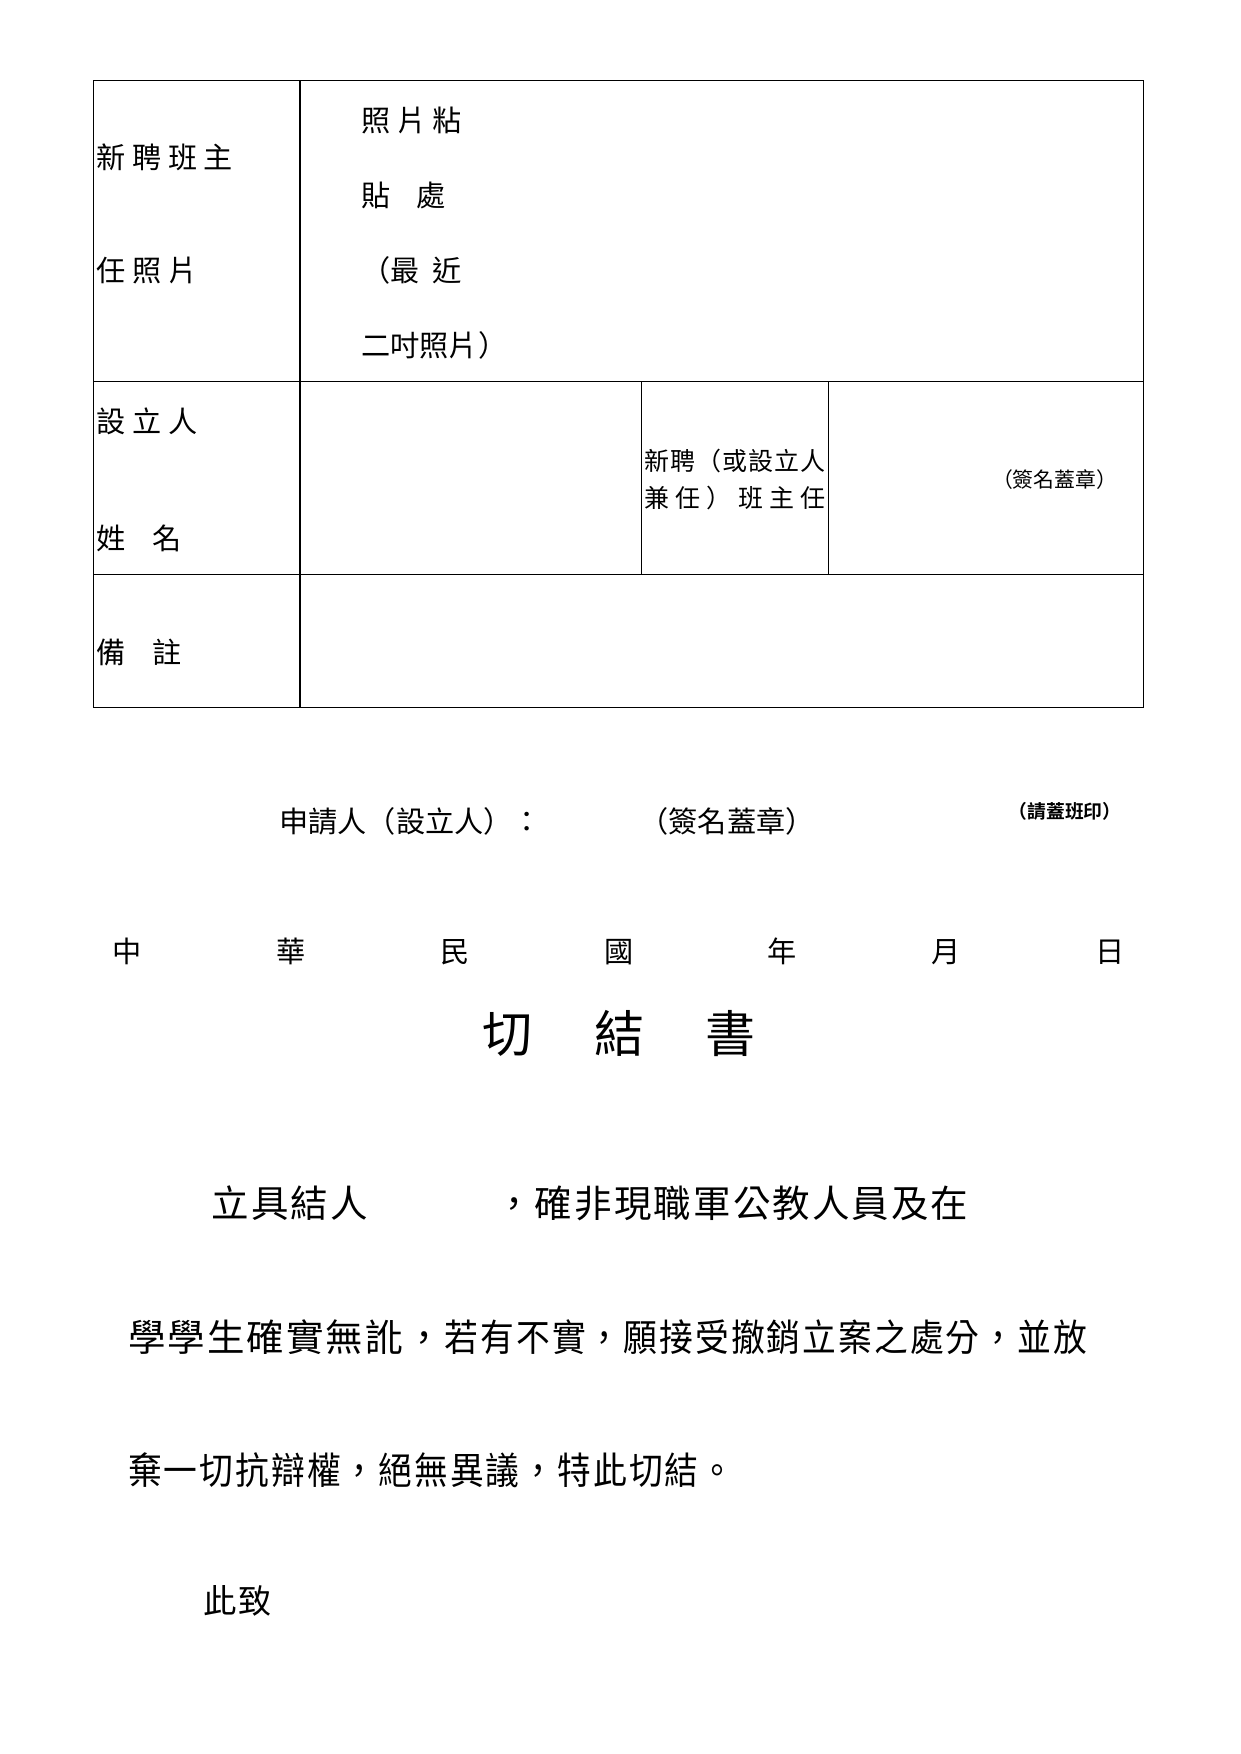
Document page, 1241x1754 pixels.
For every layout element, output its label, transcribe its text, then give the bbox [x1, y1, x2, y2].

text 申請人（設立人）： （簽名蓋章） [112, 782, 1166, 857]
text 中華民國年月日 [112, 912, 1125, 987]
text 立具結人 ，確非現職軍公教人員及在 [128, 1174, 1125, 1228]
table_cell 設 立 人 姓 名 [94, 382, 299, 574]
table_cell [301, 575, 1143, 707]
table_cell [301, 382, 641, 574]
table_cell 新聘（或設立人兼任）班主任 [642, 382, 828, 574]
table_cell （簽名蓋章） [829, 382, 1143, 574]
text 學學生確實無訛，若有不實，願接受撤銷立案之處分，並放 [128, 1307, 1125, 1362]
table_cell 照 片 粘 貼 處 （最 近 二吋照片） [301, 81, 1143, 381]
table_cell 新 聘 班 主 任 照 片 [94, 81, 299, 381]
text 切 結 書 [112, 993, 1125, 1068]
text 此致 [128, 1574, 1125, 1623]
text 棄一切抗辯權，絕無異議，特此切結。 [128, 1441, 1125, 1495]
text （請蓋班印） [1009, 797, 1129, 824]
table_cell 備 註 [94, 575, 299, 707]
